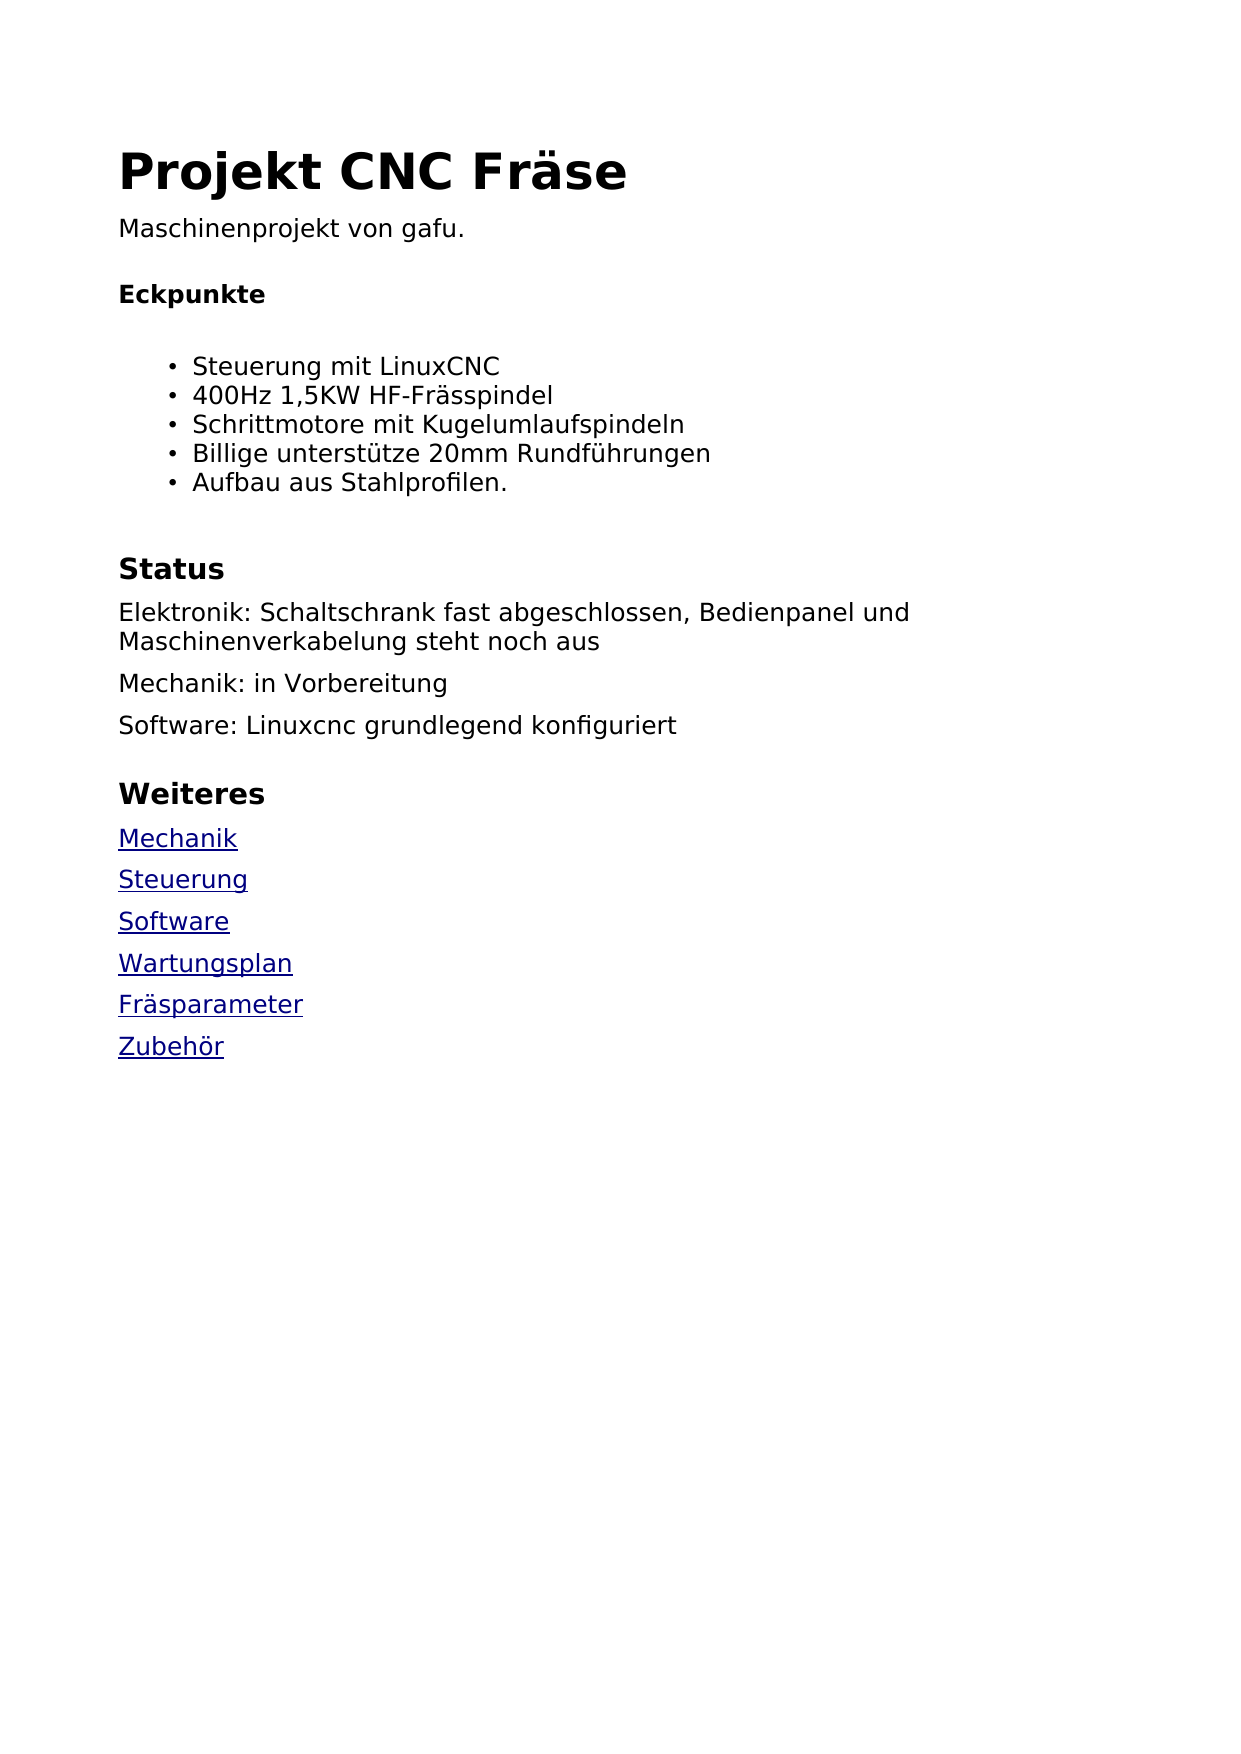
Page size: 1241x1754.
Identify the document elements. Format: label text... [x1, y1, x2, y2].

list Schrittmotore mit Kugelumlaufspindeln [177, 410, 1122, 439]
text Mechanik [118, 824, 1122, 853]
list Aufbau aus Stahlprofilen. [177, 468, 1122, 497]
subtitle Projekt CNC Fräse [118, 143, 1122, 201]
subtitle Status [118, 552, 1122, 586]
text Maschinenprojekt von gafu. [118, 214, 1122, 243]
subtitle Eckpunkte [118, 281, 1122, 310]
text Steuerung [118, 866, 1122, 895]
list 400Hz 1,5KW HF-Frässpindel [177, 381, 1122, 410]
list Billige unterstütze 20mm Rundführungen [177, 439, 1122, 468]
text Mechanik: in Vorbereitung [118, 669, 1122, 698]
text Software: Linuxcnc grundlegend konfiguriert [118, 711, 1122, 740]
text Software [118, 907, 1122, 937]
list Steuerung mit LinuxCNC [177, 352, 1122, 381]
text Fräsparameter [118, 991, 1122, 1020]
text Elektronik: Schaltschrank fast abgeschlossen, Bedienpanel und Maschinenverkabelung steht noch aus [118, 598, 1122, 657]
text Zubehör [118, 1032, 1122, 1062]
text Wartungsplan [118, 949, 1122, 978]
subtitle Weiteres [118, 778, 1122, 812]
